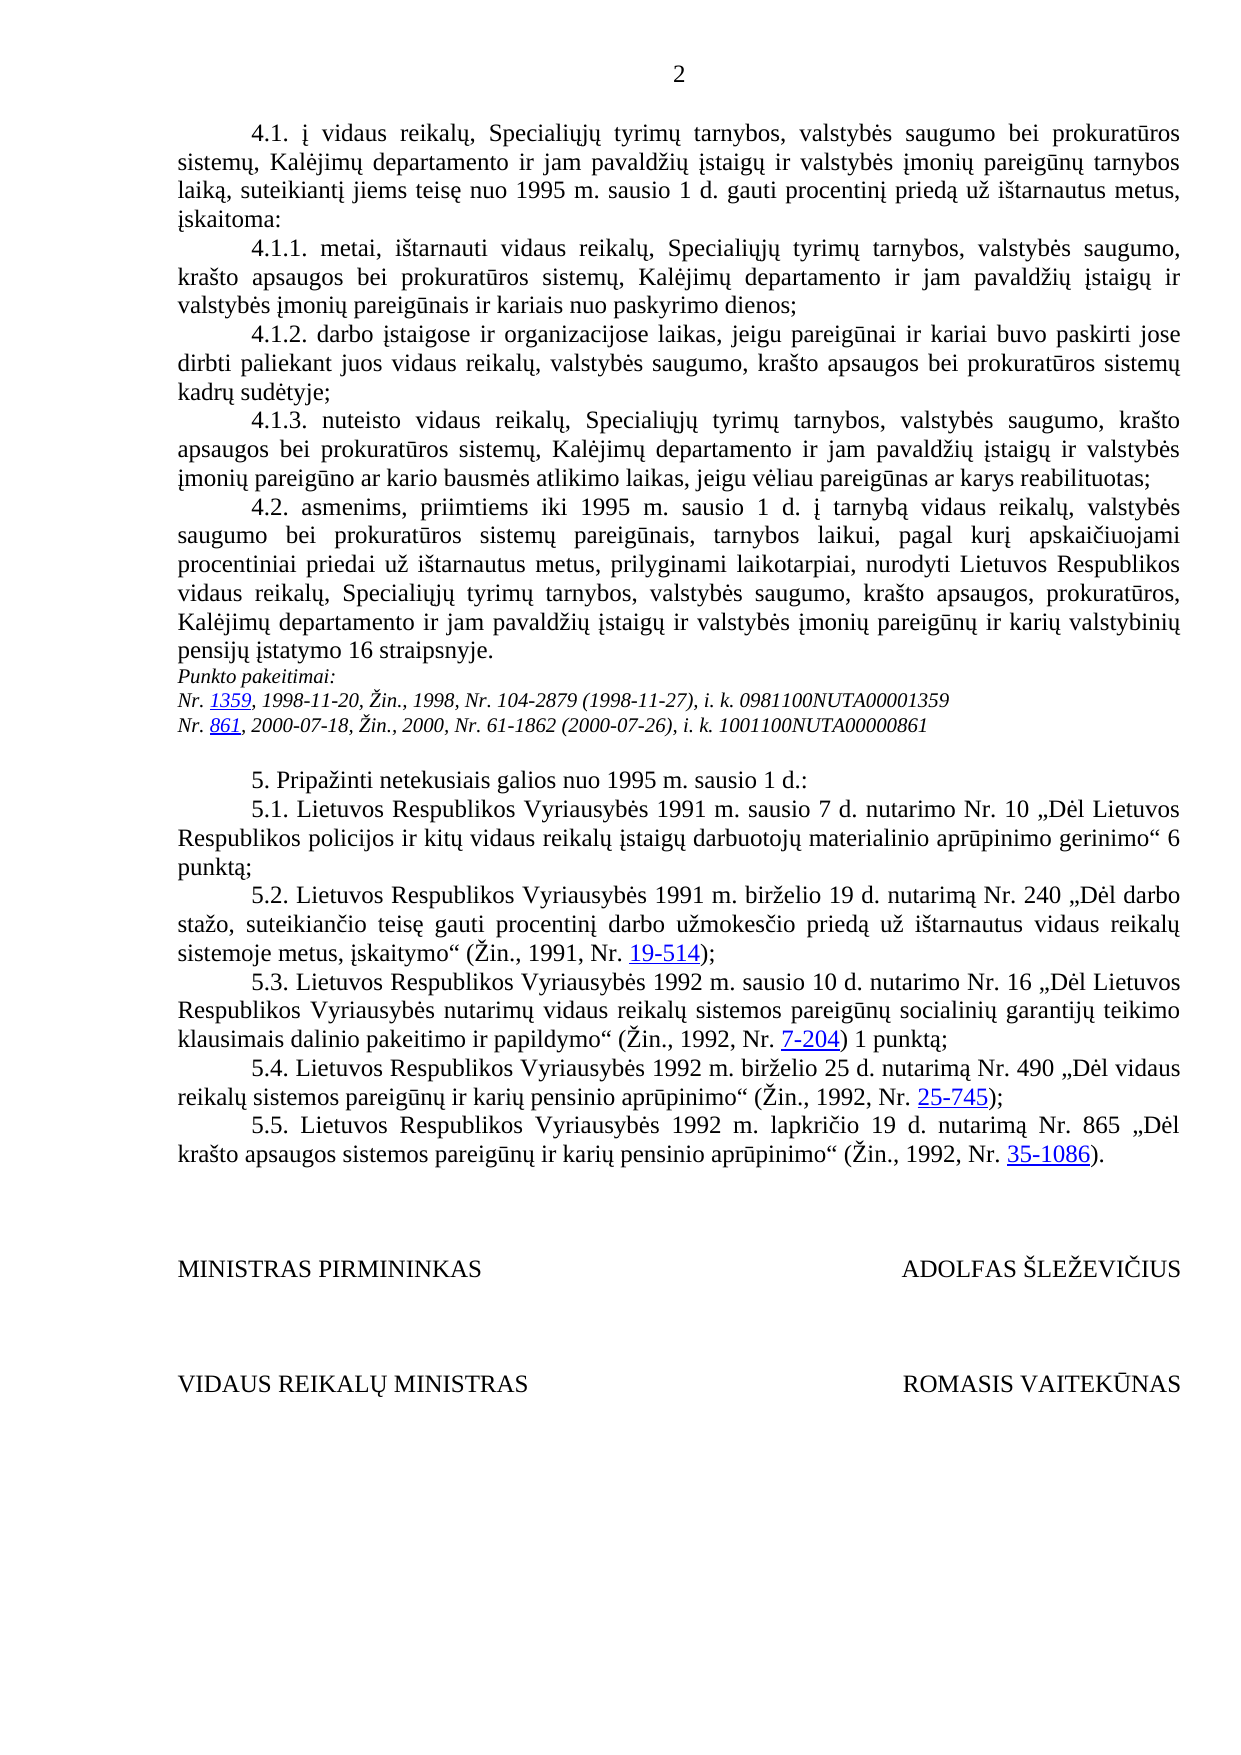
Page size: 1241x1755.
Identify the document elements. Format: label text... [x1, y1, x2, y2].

text 5.2. Lietuvos Respublikos Vyriausybės 1991 m. birželio 19 d. nutarimą Nr. 240 „Dėl darbo stažo, suteikiančio teisę gauti procentinį darbo užmokesčio priedą už ištarnautus vidaus reikalų sistemoje metus, įskaitymo“ (Žin., 1991, Nr. 19-514); [177, 880, 1181, 967]
text 4.1.3. nuteisto vidaus reikalų, Specialiųjų tyrimų tarnybos, valstybės saugumo, krašto apsaugos bei prokuratūros sistemų, Kalėjimų departamento ir jam pavaldžių įstaigų ir valstybės įmonių pareigūno ar kario bausmės atlikimo laikas, jeigu vėliau pareigūnas ar karys reabilituotas; [177, 406, 1181, 492]
text Nr. 861, 2000-07-18, Žin., 2000, Nr. 61-1862 (2000-07-26), i. k. 1001100NUTA00000861 [177, 712, 1181, 737]
text 4.1. į vidaus reikalų, Specialiųjų tyrimų tarnybos, valstybės saugumo bei prokuratūros sistemų, Kalėjimų departamento ir jam pavaldžių įstaigų ir valstybės įmonių pareigūnų tarnybos laiką, suteikiantį jiems teisę nuo 1995 m. sausio 1 d. gauti procentinį priedą už ištarnautus metus, įskaitoma: [177, 118, 1181, 233]
text Nr. 1359, 1998-11-20, Žin., 1998, Nr. 104-2879 (1998-11-27), i. k. 0981100NUTA00001359 [177, 688, 1181, 712]
text 5.3. Lietuvos Respublikos Vyriausybės 1992 m. sausio 10 d. nutarimo Nr. 16 „Dėl Lietuvos Respublikos Vyriausybės nutarimų vidaus reikalų sistemos pareigūnų socialinių garantijų teikimo klausimais dalinio pakeitimo ir papildymo“ (Žin., 1992, Nr. 7-204) 1 punktą; [177, 967, 1181, 1053]
text MINISTRAS PIRMININKAS ADOLFAS ŠLEŽEVIČIUS [177, 1254, 1181, 1283]
text 5.5. Lietuvos Respublikos Vyriausybės 1992 m. lapkričio 19 d. nutarimą Nr. 865 „Dėl krašto apsaugos sistemos pareigūnų ir karių pensinio aprūpinimo“ (Žin., 1992, Nr. 35-1086). [177, 1110, 1181, 1168]
text VIDAUS REIKALŲ MINISTRAS ROMASIS VAITEKŪNAS [177, 1369, 1181, 1398]
text 4.2. asmenims, priimtiems iki 1995 m. sausio 1 d. į tarnybą vidaus reikalų, valstybės saugumo bei prokuratūros sistemų pareigūnais, tarnybos laikui, pagal kurį apskaičiuojami procentiniai priedai už ištarnautus metus, prilyginami laikotarpiai, nurodyti Lietuvos Respublikos vidaus reikalų, Specialiųjų tyrimų tarnybos, valstybės saugumo, krašto apsaugos, prokuratūros, Kalėjimų departamento ir jam pavaldžių įstaigų ir valstybės įmonių pareigūnų ir karių valstybinių pensijų įstatymo 16 straipsnyje. [177, 492, 1181, 664]
text Punkto pakeitimai: [177, 664, 1181, 688]
text 4.1.2. darbo įstaigose ir organizacijose laikas, jeigu pareigūnai ir kariai buvo paskirti jose dirbti paliekant juos vidaus reikalų, valstybės saugumo, krašto apsaugos bei prokuratūros sistemų kadrų sudėtyje; [177, 319, 1181, 406]
text 4.1.1. metai, ištarnauti vidaus reikalų, Specialiųjų tyrimų tarnybos, valstybės saugumo, krašto apsaugos bei prokuratūros sistemų, Kalėjimų departamento ir jam pavaldžių įstaigų ir valstybės įmonių pareigūnais ir kariais nuo paskyrimo dienos; [177, 233, 1181, 319]
text 5. Pripažinti netekusiais galios nuo 1995 m. sausio 1 d.: [177, 765, 1181, 794]
text 5.4. Lietuvos Respublikos Vyriausybės 1992 m. birželio 25 d. nutarimą Nr. 490 „Dėl vidaus reikalų sistemos pareigūnų ir karių pensinio aprūpinimo“ (Žin., 1992, Nr. 25-745); [177, 1053, 1181, 1110]
text 5.1. Lietuvos Respublikos Vyriausybės 1991 m. sausio 7 d. nutarimo Nr. 10 „Dėl Lietuvos Respublikos policijos ir kitų vidaus reikalų įstaigų darbuotojų materialinio aprūpinimo gerinimo“ 6 punktą; [177, 794, 1181, 880]
